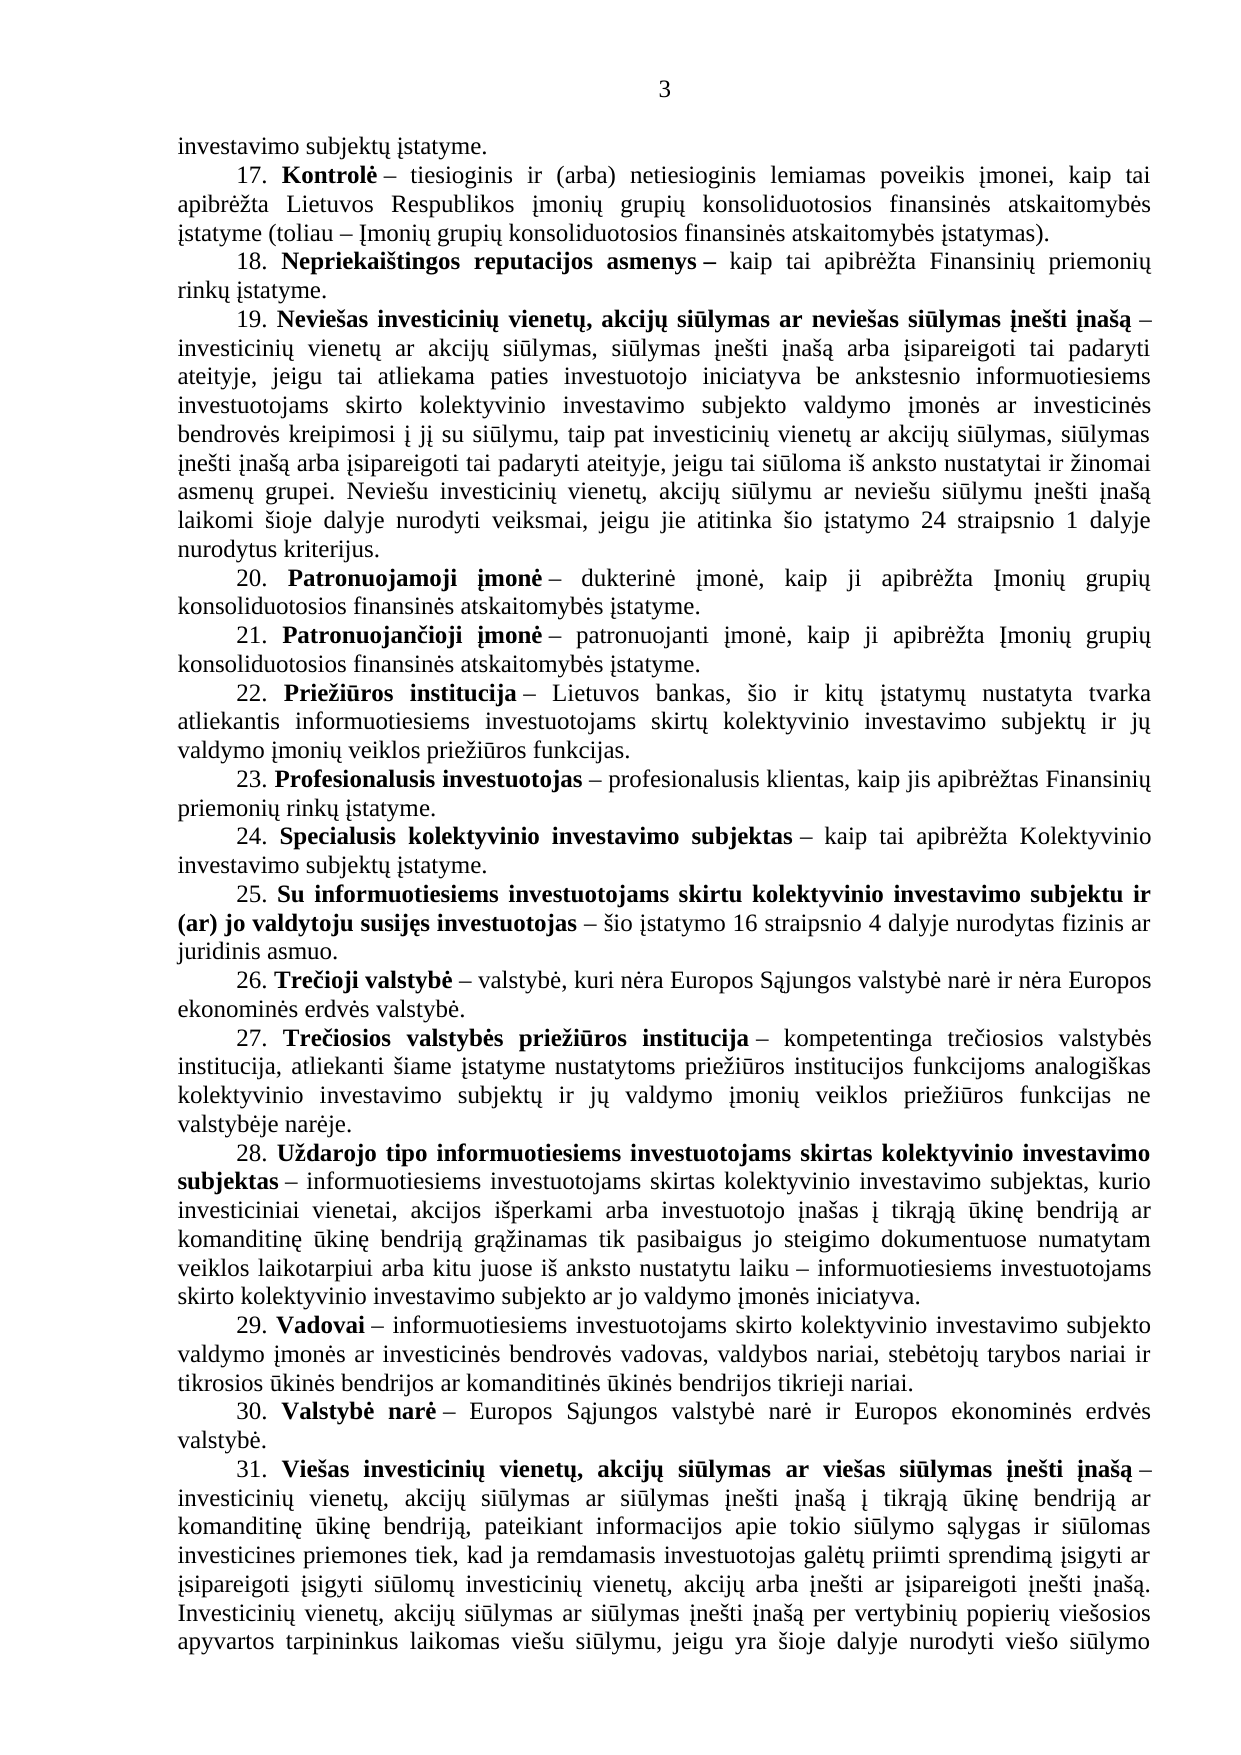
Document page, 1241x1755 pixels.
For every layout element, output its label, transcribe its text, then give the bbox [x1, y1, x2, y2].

text 17. Kontrolė – tiesioginis ir (arba) netiesioginis lemiamas poveikis įmonei, kaip tai apibrėžta Lietuvos Respublikos įmonių grupių konsoliduotosios finansinės atskaitomybės įstatyme (toliau – Įmonių grupių konsoliduotosios finansinės atskaitomybės įstatymas). [177, 160, 1152, 246]
text 28. Uždarojo tipo informuotiesiems investuotojams skirtas kolektyvinio investavimo subjektas – informuotiesiems investuotojams skirtas kolektyvinio investavimo subjektas, kurio investiciniai vienetai, akcijos išperkami arba investuotojo įnašas į tikrąją ūkinę bendriją ar komanditinę ūkinę bendriją grąžinamas tik pasibaigus jo steigimo dokumentuose numatytam veiklos laikotarpiui arba kitu juose iš anksto nustatytu laiku – informuotiesiems investuotojams skirto kolektyvinio investavimo subjekto ar jo valdymo įmonės iniciatyva. [177, 1138, 1152, 1310]
text 25. Su informuotiesiems investuotojams skirtu kolektyvinio investavimo subjektu ir (ar) jo valdytoju susijęs investuotojas – šio įstatymo 16 straipsnio 4 dalyje nurodytas fizinis ar juridinis asmuo. [177, 879, 1152, 965]
text 24. Specialusis kolektyvinio investavimo subjektas – kaip tai apibrėžta Kolektyvinio investavimo subjektų įstatyme. [177, 821, 1152, 879]
text 26. Trečioji valstybė – valstybė, kuri nėra Europos Sąjungos valstybė narė ir nėra Europos ekonominės erdvės valstybė. [177, 965, 1152, 1023]
text 31. Viešas investicinių vienetų, akcijų siūlymas ar viešas siūlymas įnešti įnašą – investicinių vienetų, akcijų siūlymas ar siūlymas įnešti įnašą į tikrąją ūkinę bendriją ar komanditinę ūkinę bendriją, pateikiant informacijos apie tokio siūlymo sąlygas ir siūlomas investicines priemones tiek, kad ja remdamasis investuotojas galėtų priimti sprendimą įsigyti ar įsipareigoti įsigyti siūlomų investicinių vienetų, akcijų arba įnešti ar įsipareigoti įnešti įnašą. Investicinių vienetų, akcijų siūlymas ar siūlymas įnešti įnašą per vertybinių popierių viešosios apyvartos tarpininkus laikomas viešu siūlymu, jeigu yra šioje dalyje nurodyti viešo siūlymo [177, 1454, 1152, 1655]
text 23. Profesionalusis investuotojas – profesionalusis klientas, kaip jis apibrėžtas Finansinių priemonių rinkų įstatyme. [177, 764, 1152, 821]
text 22. Priežiūros institucija – Lietuvos bankas, šio ir kitų įstatymų nustatyta tvarka atliekantis informuotiesiems investuotojams skirtų kolektyvinio investavimo subjektų ir jų valdymo įmonių veiklos priežiūros funkcijas. [177, 678, 1152, 764]
text 19. Neviešas investicinių vienetų, akcijų siūlymas ar neviešas siūlymas įnešti įnašą – investicinių vienetų ar akcijų siūlymas, siūlymas įnešti įnašą arba įsipareigoti tai padaryti ateityje, jeigu tai atliekama paties investuotojo iniciatyva be ankstesnio informuotiesiems investuotojams skirto kolektyvinio investavimo subjekto valdymo įmonės ar investicinės bendrovės kreipimosi į jį su siūlymu, taip pat investicinių vienetų ar akcijų siūlymas, siūlymas įnešti įnašą arba įsipareigoti tai padaryti ateityje, jeigu tai siūloma iš anksto nustatytai ir žinomai asmenų grupei. Neviešu investicinių vienetų, akcijų siūlymu ar neviešu siūlymu įnešti įnašą laikomi šioje dalyje nurodyti veiksmai, jeigu jie atitinka šio įstatymo 24 straipsnio 1 dalyje nurodytus kriterijus. [177, 304, 1152, 563]
text 29. Vadovai – informuotiesiems investuotojams skirto kolektyvinio investavimo subjekto valdymo įmonės ar investicinės bendrovės vadovas, valdybos nariai, stebėtojų tarybos nariai ir tikrosios ūkinės bendrijos ar komanditinės ūkinės bendrijos tikrieji nariai. [177, 1310, 1152, 1396]
text 27. Trečiosios valstybės priežiūros institucija – kompetentinga trečiosios valstybės institucija, atliekanti šiame įstatyme nustatytoms priežiūros institucijos funkcijoms analogiškas kolektyvinio investavimo subjektų ir jų valdymo įmonių veiklos priežiūros funkcijas ne valstybėje narėje. [177, 1023, 1152, 1138]
text 20. Patronuojamoji įmonė – dukterinė įmonė, kaip ji apibrėžta Įmonių grupių konsoliduotosios finansinės atskaitomybės įstatyme. [177, 563, 1152, 620]
text 21. Patronuojančioji įmonė – patronuojanti įmonė, kaip ji apibrėžta Įmonių grupių konsoliduotosios finansinės atskaitomybės įstatyme. [177, 620, 1152, 678]
text 18. Nepriekaištingos reputacijos asmenys – kaip tai apibrėžta Finansinių priemonių rinkų įstatyme. [177, 246, 1152, 304]
text investavimo subjektų įstatyme. [177, 131, 1152, 160]
text 30. Valstybė narė – Europos Sąjungos valstybė narė ir Europos ekonominės erdvės valstybė. [177, 1396, 1152, 1454]
